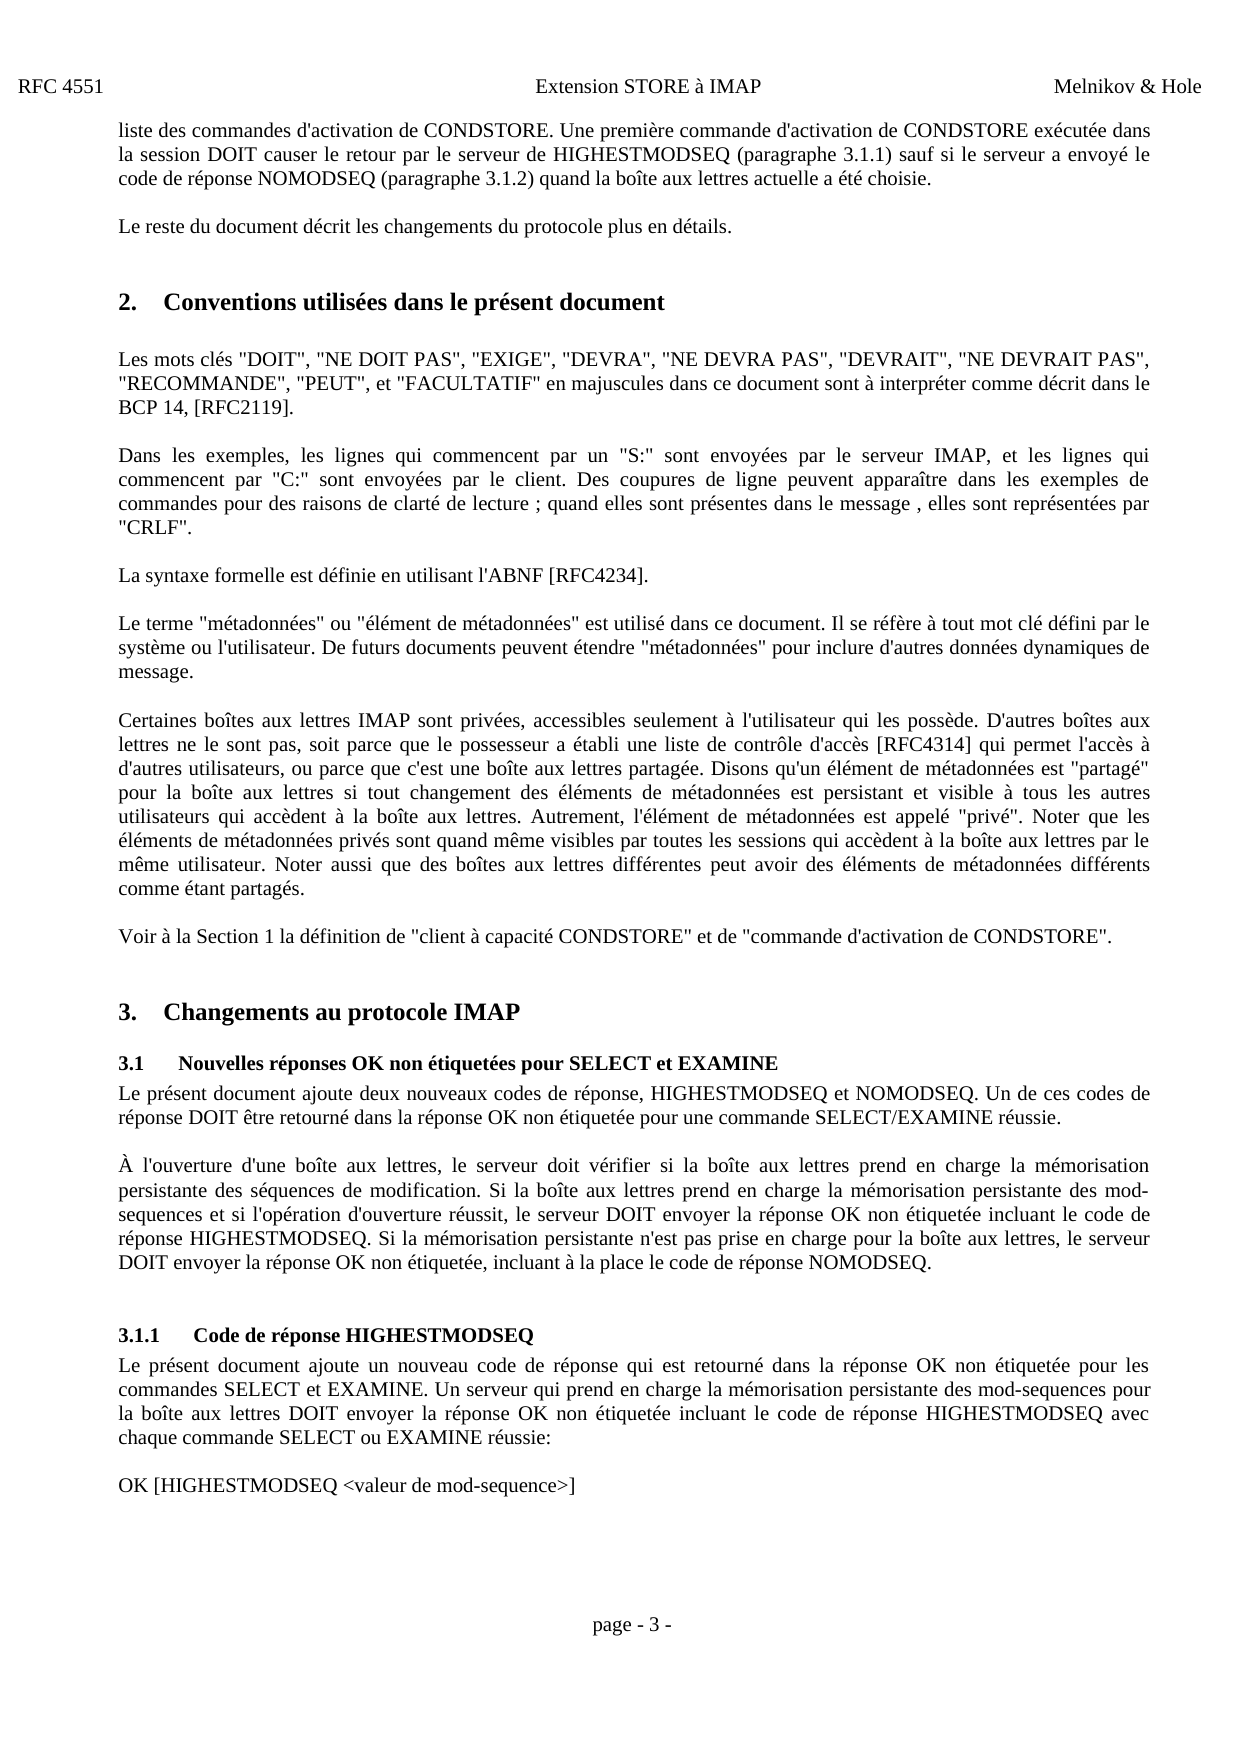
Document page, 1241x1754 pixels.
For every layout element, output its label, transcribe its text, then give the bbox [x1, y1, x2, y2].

subtitle 2. Conventions utilisées dans le présent document [118, 287, 1152, 316]
text Le présent document ajoute un nouveau code de réponse qui est retourné dans la réponse OK non étiquetée pour les commandes SELECT et EXAMINE. Un serveur qui prend en charge la mémorisation persistante des mod-sequences pour la boîte aux lettres DOIT envoyer la réponse OK non étiquetée incluant le code de réponse HIGHESTMODSEQ avec chaque commande SELECT ou EXAMINE réussie: [118, 1353, 1152, 1449]
subtitle 3. Changements au protocole IMAP [118, 997, 1152, 1026]
subtitle 3.1 Nouvelles réponses OK non étiquetées pour SELECT et EXAMINE [118, 1051, 1152, 1075]
text Le présent document ajoute deux nouveaux codes de réponse, HIGHESTMODSEQ et NOMODSEQ. Un de ces codes de réponse DOIT être retourné dans la réponse OK non étiquetée pour une commande SELECT/EXAMINE réussie. [118, 1081, 1152, 1129]
text Le reste du document décrit les changements du protocole plus en détails. [118, 214, 1152, 238]
text liste des commandes d'activation de CONDSTORE. Une première commande d'activation de CONDSTORE exécutée dans la session DOIT causer le retour par le serveur de HIGHESTMODSEQ (paragraphe 3.1.1) sauf si le serveur a envoyé le code de réponse NOMODSEQ (paragraphe 3.1.2) quand la boîte aux lettres actuelle a été choisie. [118, 118, 1152, 190]
text OK [HIGHESTMODSEQ <valeur de mod-sequence>] [118, 1473, 1152, 1497]
text À l'ouverture d'une boîte aux lettres, le serveur doit vérifier si la boîte aux lettres prend en charge la mémorisation persistante des séquences de modification. Si la boîte aux lettres prend en charge la mémorisation persistante des mod-sequences et si l'opération d'ouverture réussit, le serveur DOIT envoyer la réponse OK non étiquetée incluant le code de réponse HIGHESTMODSEQ. Si la mémorisation persistante n'est pas prise en charge pour la boîte aux lettres, le serveur DOIT envoyer la réponse OK non étiquetée, incluant à la place le code de réponse NOMODSEQ. [118, 1153, 1152, 1274]
text Dans les exemples, les lignes qui commencent par un "S:" sont envoyées par le serveur IMAP, et les lignes qui commencent par "C:" sont envoyées par le client. Des coupures de ligne peuvent apparaître dans les exemples de commandes pour des raisons de clarté de lecture ; quand elles sont présentes dans le message , elles sont représentées par "CRLF". [118, 443, 1152, 539]
text Voir à la Section 1 la définition de "client à capacité CONDSTORE" et de "commande d'activation de CONDSTORE". [118, 924, 1152, 948]
text La syntaxe formelle est définie en utilisant l'ABNF [RFC4234]. [118, 563, 1152, 587]
text Certaines boîtes aux lettres IMAP sont privées, accessibles seulement à l'utilisateur qui les possède. D'autres boîtes aux lettres ne le sont pas, soit parce que le possesseur a établi une liste de contrôle d'accès [RFC4314] qui permet l'accès à d'autres utilisateurs, ou parce que c'est une boîte aux lettres partagée. Disons qu'un élément de métadonnées est "partagé" pour la boîte aux lettres si tout changement des éléments de métadonnées est persistant et visible à tous les autres utilisateurs qui accèdent à la boîte aux lettres. Autrement, l'élément de métadonnées est appelé "privé". Noter que les éléments de métadonnées privés sont quand même visibles par toutes les sessions qui accèdent à la boîte aux lettres par le même utilisateur. Noter aussi que des boîtes aux lettres différentes peut avoir des éléments de métadonnées différents comme étant partagés. [118, 707, 1152, 900]
text Le terme "métadonnées" ou "élément de métadonnées" est utilisé dans ce document. Il se réfère à tout mot clé défini par le système ou l'utilisateur. De futurs documents peuvent étendre "métadonnées" pour inclure d'autres données dynamiques de message. [118, 611, 1152, 683]
text Les mots clés "DOIT", "NE DOIT PAS", "EXIGE", "DEVRA", "NE DEVRA PAS", "DEVRAIT", "NE DEVRAIT PAS", "RECOMMANDE", "PEUT", et "FACULTATIF" en majuscules dans ce document sont à interpréter comme décrit dans le BCP 14, [RFC2119]. [118, 347, 1152, 419]
subtitle 3.1.1 Code de réponse HIGHESTMODSEQ [118, 1323, 1152, 1347]
